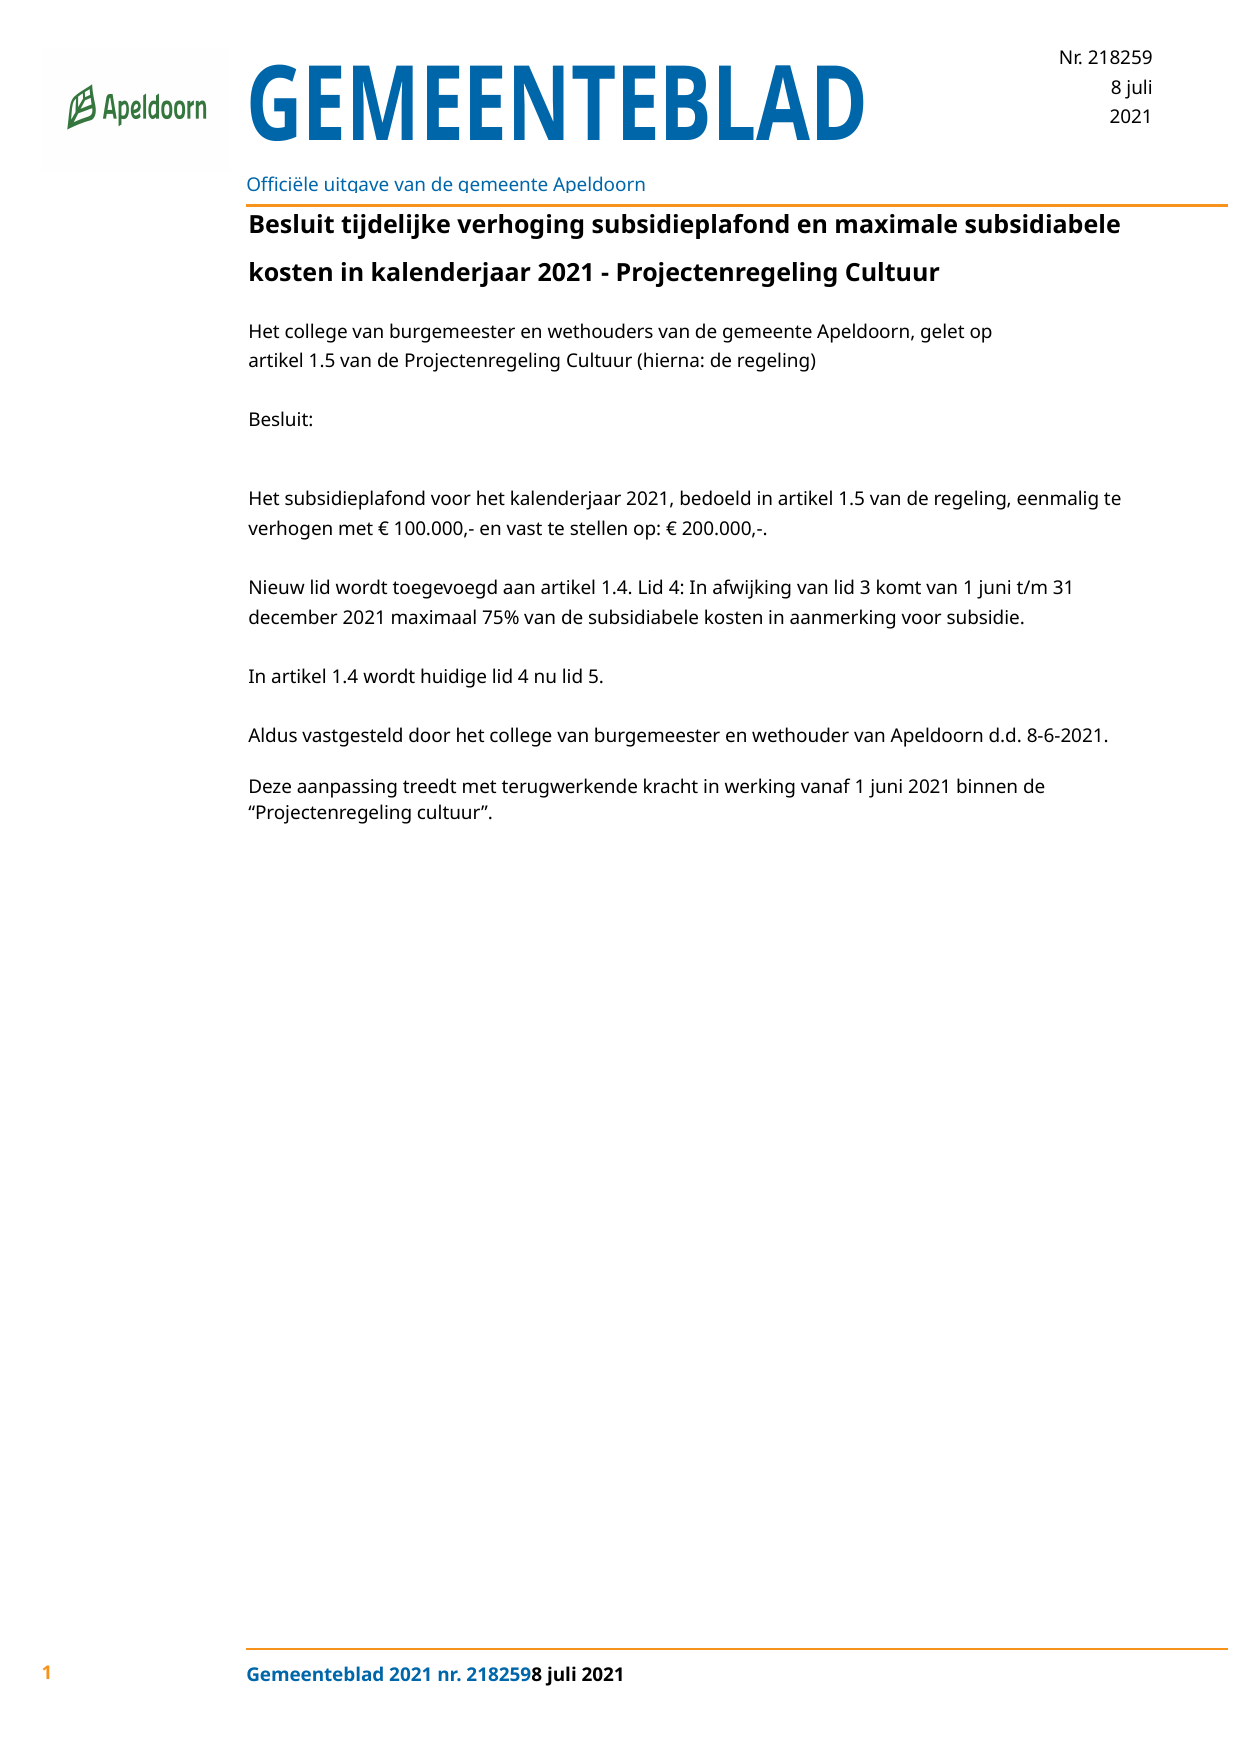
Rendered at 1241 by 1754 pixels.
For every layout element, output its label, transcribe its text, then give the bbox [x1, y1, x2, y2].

text Nieuw lid wordt toegevoegd aan artikel 1.4. Lid 4: In afwijking van lid 3 komt van 1 juni t/m 31 december 2021 maximaal 75% van de subsidiabele kosten in aanmerking voor subsidie. [248, 574, 1152, 629]
text Het subsidieplafond voor het kalenderjaar 2021, bedoeld in artikel 1.5 van de regeling, eenmalig te verhogen met € 100.000,- en vast te stellen op: € 200.000,-. [248, 486, 1152, 541]
text artikel 1.5 van de Projectenregeling Cultuur (hierna: de regeling) [248, 347, 1152, 373]
text Het college van burgemeester en wethouders van de gemeente Apeldoorn, gelet op [248, 318, 1152, 344]
text Besluit: [248, 407, 1152, 432]
text Deze aanpassing treedt met terugwerkende kracht in werking vanaf 1 juni 2021 binnen de “Projectenregeling cultuur”. [248, 774, 1152, 825]
text Besluit tijdelijke verhoging subsidieplafond en maximale subsidiabele kosten in kalenderjaar 2021 - Projectenregeling Cultuur [248, 207, 1152, 288]
picture [41, 47, 231, 172]
text Aldus vastgesteld door het college van burgemeester en wethouder van Apeldoorn d.d. 8-6-2021. [248, 722, 1152, 748]
text In artikel 1.4 wordt huidige lid 4 nu lid 5. [248, 663, 1152, 689]
